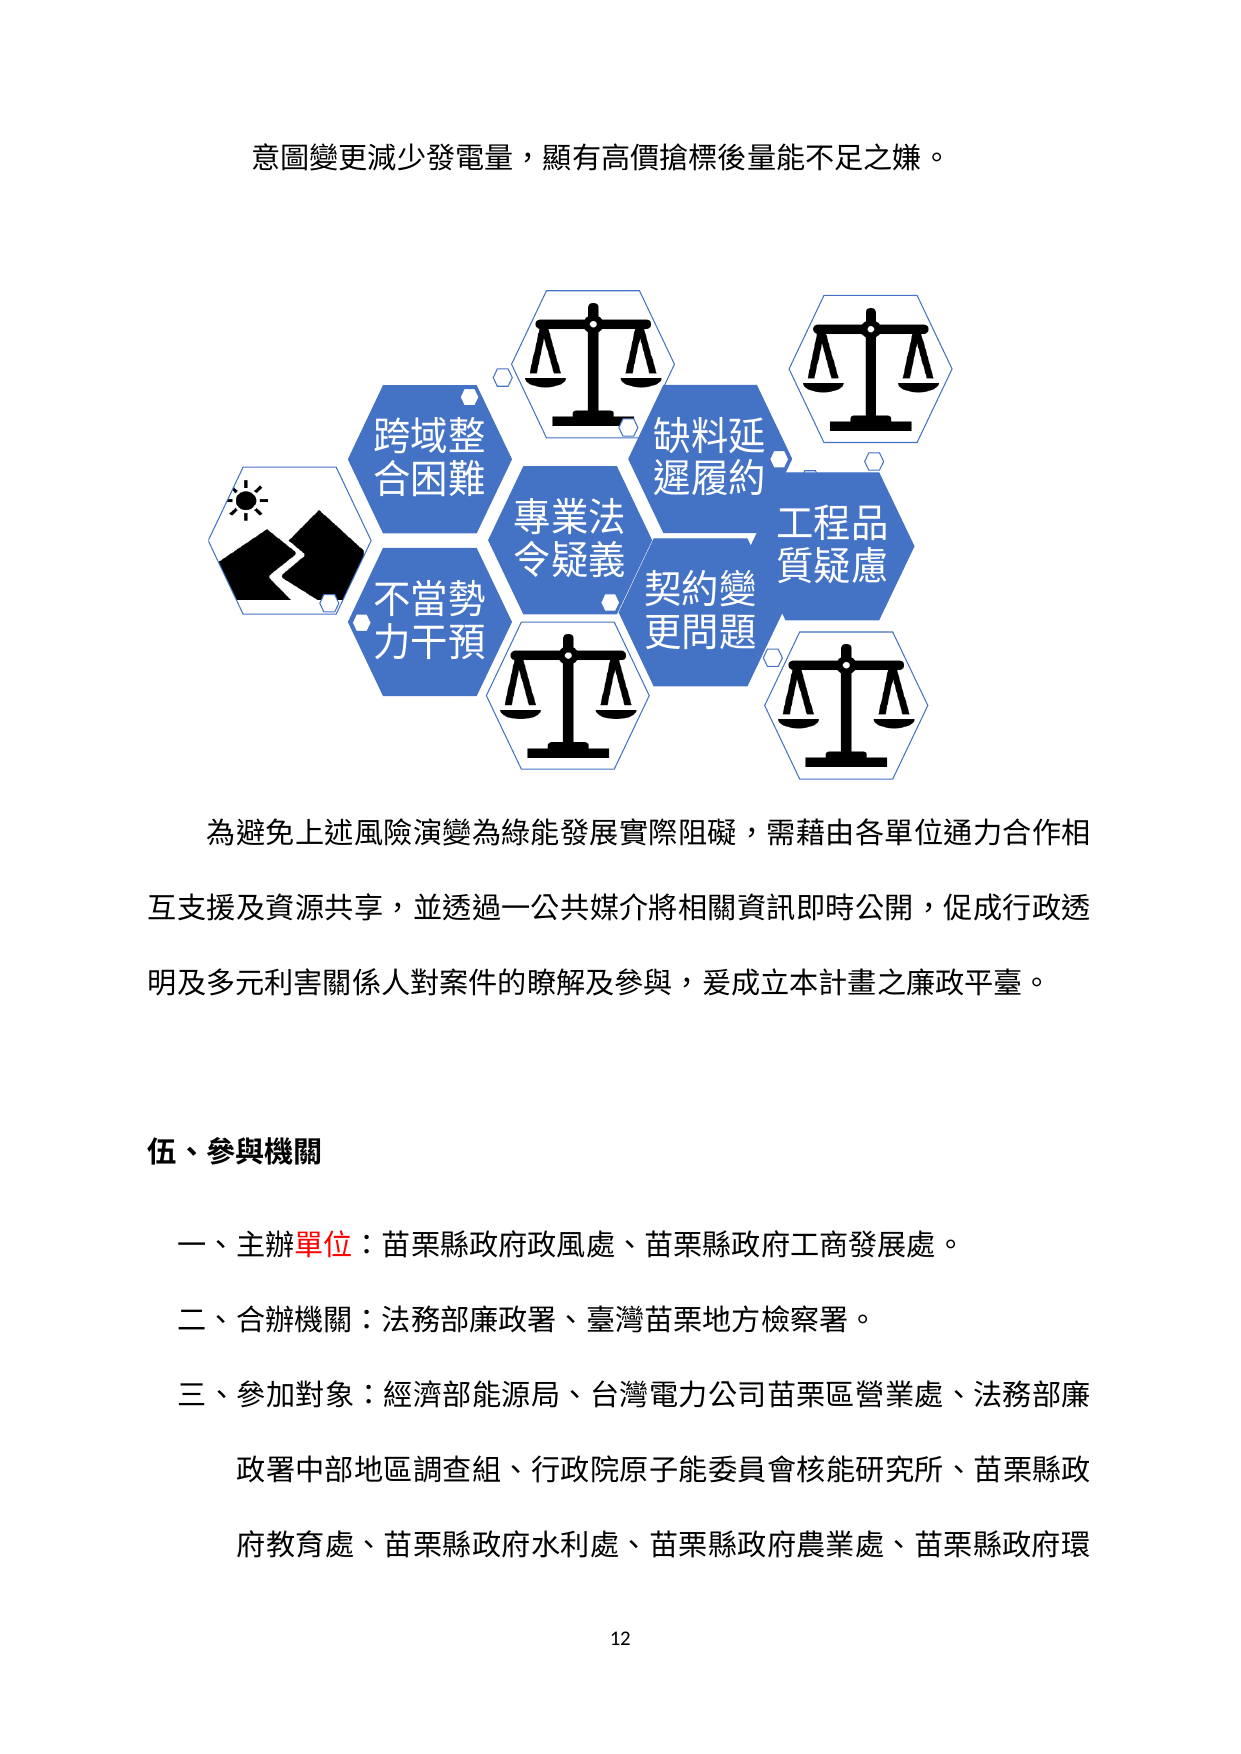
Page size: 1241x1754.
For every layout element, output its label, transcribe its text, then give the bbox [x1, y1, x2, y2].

text 伍、參與機關 [148, 1112, 1092, 1187]
text 二、合辦機關：法務部廉政署、臺灣苗栗地方檢察署。 [177, 1281, 1092, 1356]
text 三、參加對象：經濟部能源局、台灣電力公司苗栗區營業處、法務部廉政署中部地區調查組、行政院原子能委員會核能研究所、苗栗縣政府教育處、苗栗縣政府水利處、苗栗縣政府農業處、苗栗縣政府環 [177, 1356, 1092, 1581]
text 一、主辦單位：苗栗縣政府政風處、苗栗縣政府工商發展處。 [177, 1206, 1092, 1281]
text 為避免上述風險演變為綠能發展實際阻礙，需藉由各單位通力合作相互支援及資源共享，並透過一公共媒介將相關資訊即時公開，促成行政透明及多元利害關係人對案件的瞭解及參與，爰成立本計畫之廉政平臺。 [148, 268, 1092, 1018]
text 意圖變更減少發電量，顯有高價搶標後量能不足之嫌。 [251, 118, 1092, 193]
